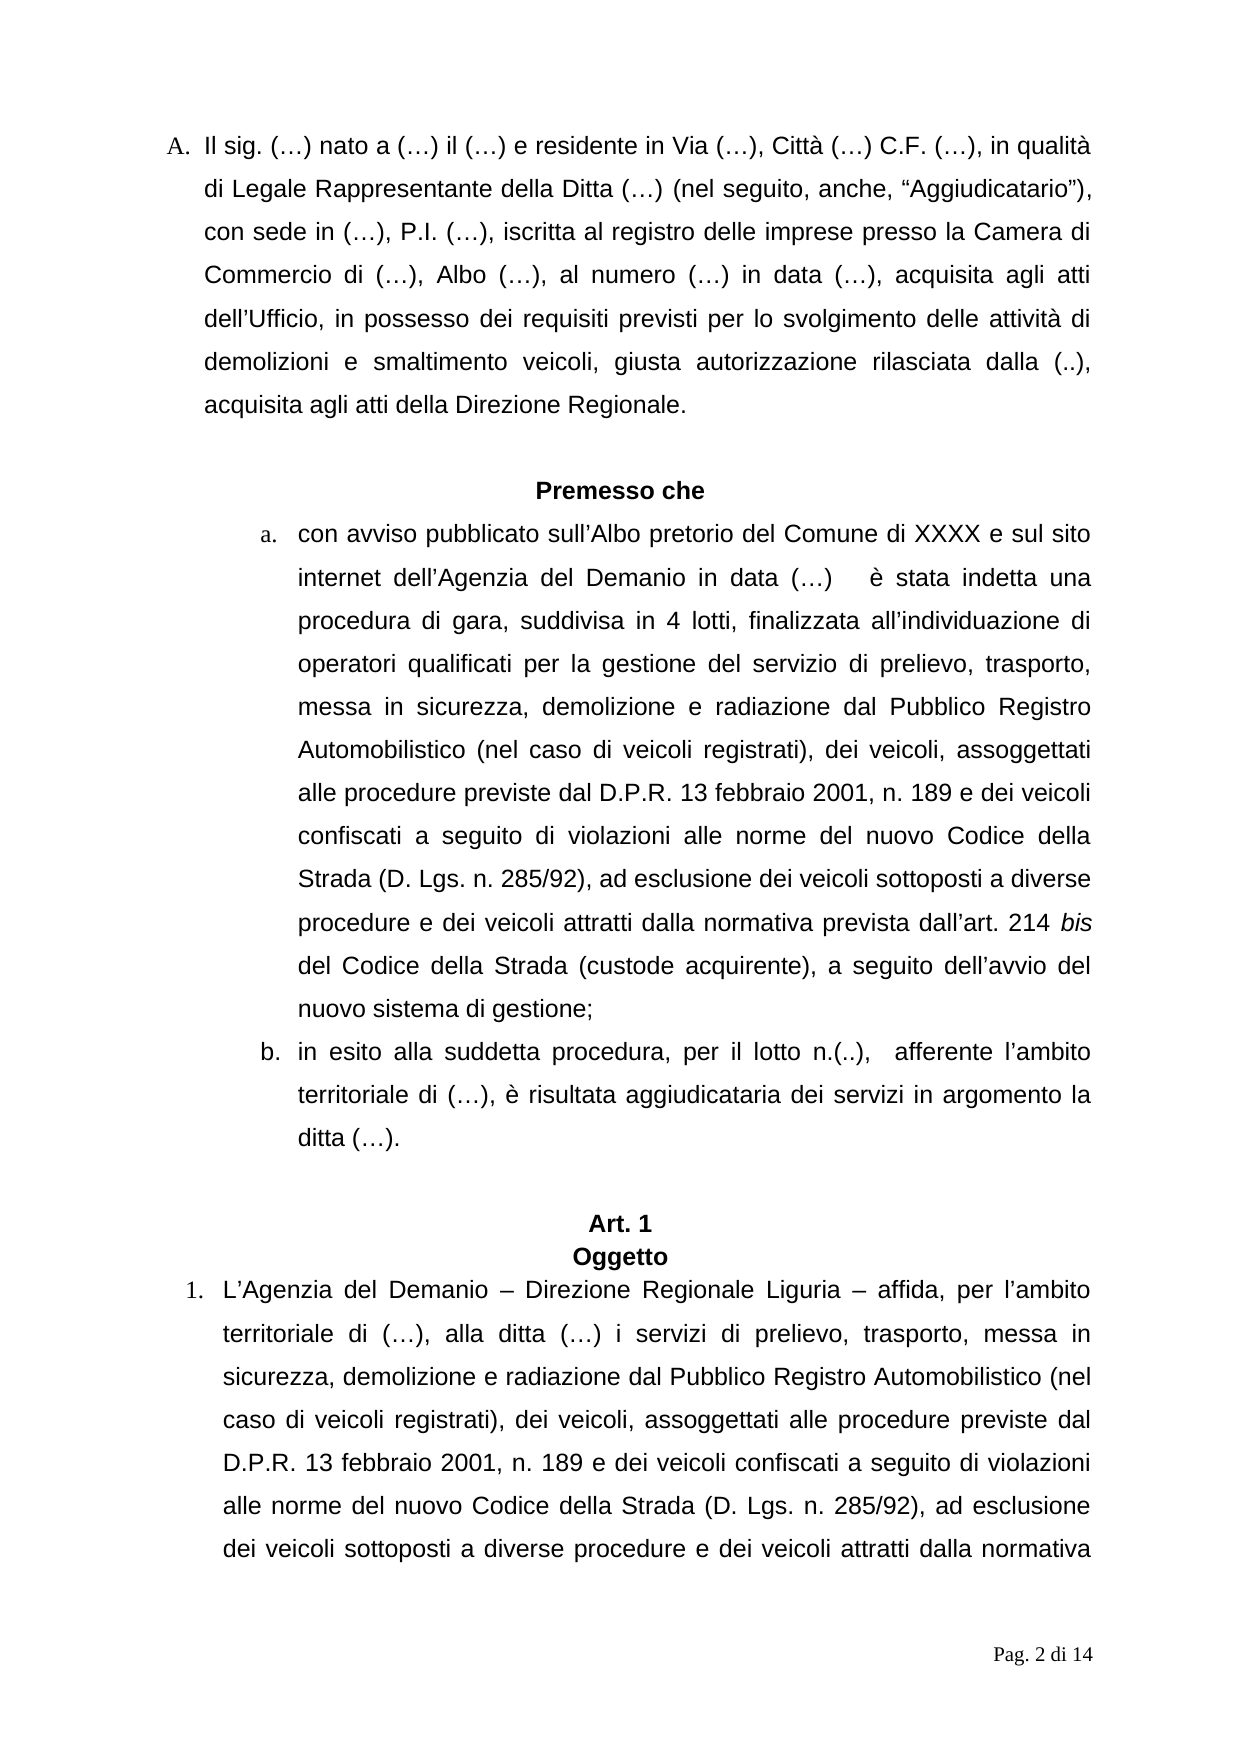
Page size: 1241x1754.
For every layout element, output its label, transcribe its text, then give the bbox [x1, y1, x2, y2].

list con avviso pubblicato sull’Albo pretorio del Comune di XXXX e sul sito internet dell’Agenzia del Demanio in data (…) è stata indetta una procedura di gara, suddivisa in 4 lotti, finalizzata all’individuazione di operatori qualificati per la gestione del servizio di prelievo, trasporto, messa in sicurezza, demolizione e radiazione dal Pubblico Registro Automobilistico (nel caso di veicoli registrati), dei veicoli, assoggettati alle procedure previste dal D.P.R. 13 febbraio 2001, n. 189 e dei veicoli confiscati a seguito di violazioni alle norme del nuovo Codice della Strada (D. Lgs. n. 285/92), ad esclusione dei veicoli sottoposti a diverse procedure e dei veicoli attratti dalla normativa prevista dall’art. 214 bis del Codice della Strada (custode acquirente), a seguito dell’avvio del nuovo sistema di gestione; [260, 519, 1092, 1022]
text Oggetto [148, 1242, 1092, 1271]
list Il sig. (…) nato a (…) il (…) e residente in Via (…), Città (…) C.F. (…), in qualità di Legale Rappresentante della Ditta (…) (nel seguito, anche, “Aggiudicatario”), con sede in (…), P.I. (…), iscritta al registro delle imprese presso la Camera di Commercio di (…), Albo (…), al numero (…) in data (…), acquisita agli atti dell’Ufficio, in possesso dei requisiti previsti per lo svolgimento delle attività di demolizioni e smaltimento veicoli, giusta autorizzazione rilasciata dalla (..), acquisita agli atti della Direzione Regionale. [166, 131, 1092, 419]
text Art. 1 [148, 1209, 1092, 1238]
list L’Agenzia del Demanio – Direzione Regionale Liguria – affida, per l’ambito territoriale di (…), alla ditta (…) i servizi di prelievo, trasporto, messa in sicurezza, demolizione e radiazione dal Pubblico Registro Automobilistico (nel caso di veicoli registrati), dei veicoli, assoggettati alle procedure previste dal D.P.R. 13 febbraio 2001, n. 189 e dei veicoli confiscati a seguito di violazioni alle norme del nuovo Codice della Strada (D. Lgs. n. 285/92), ad esclusione dei veicoli sottoposti a diverse procedure e dei veicoli attratti dalla normativa [185, 1275, 1092, 1563]
text Premesso che [148, 476, 1092, 505]
list in esito alla suddetta procedura, per il lotto n.(..), afferente l’ambito territoriale di (…), è risultata aggiudicataria dei servizi in argomento la ditta (…). [260, 1037, 1092, 1152]
